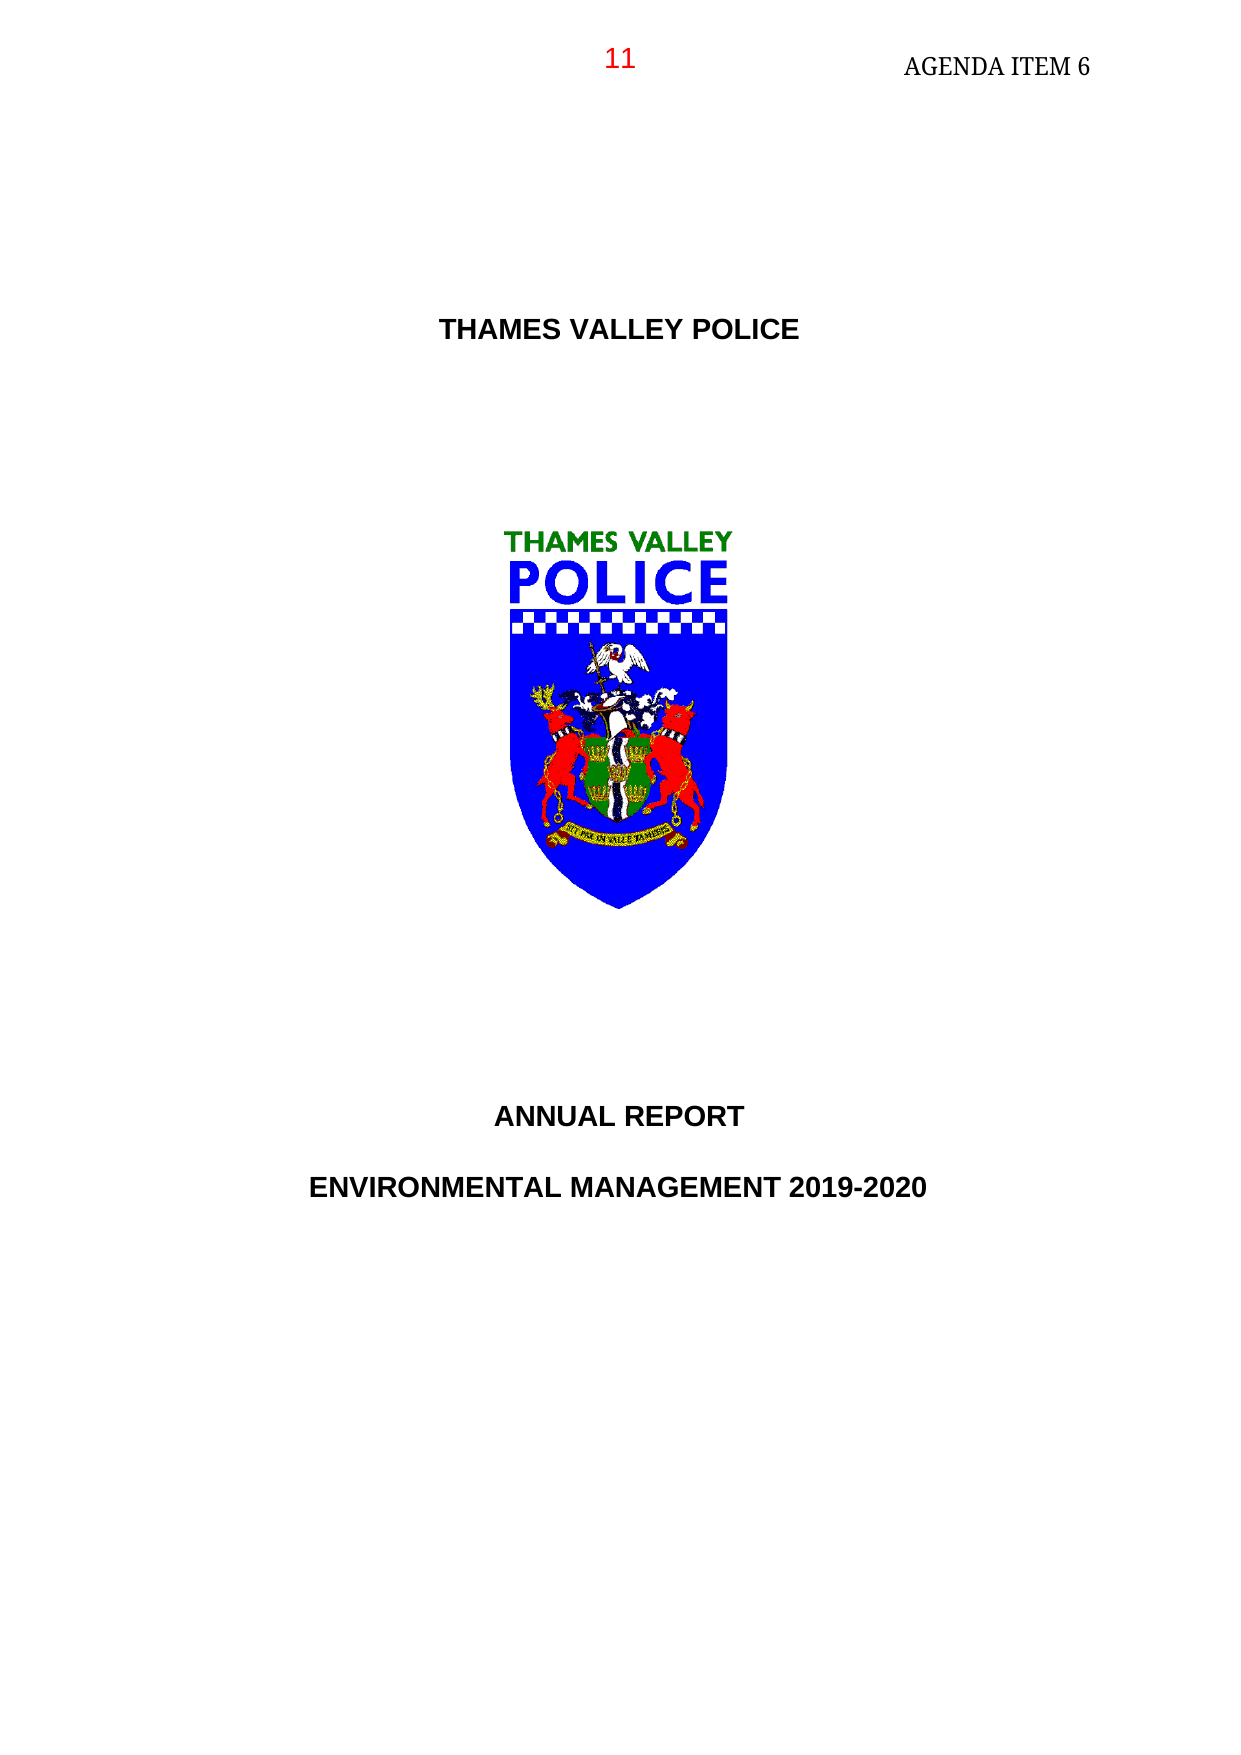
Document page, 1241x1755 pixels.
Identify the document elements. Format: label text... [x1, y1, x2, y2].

text ANNUAL REPORT ENVIRONMENTAL MANAGEMENT 2019-2020 [309, 1099, 932, 1204]
text THAMES VALLEY POLICE [438, 312, 1103, 345]
